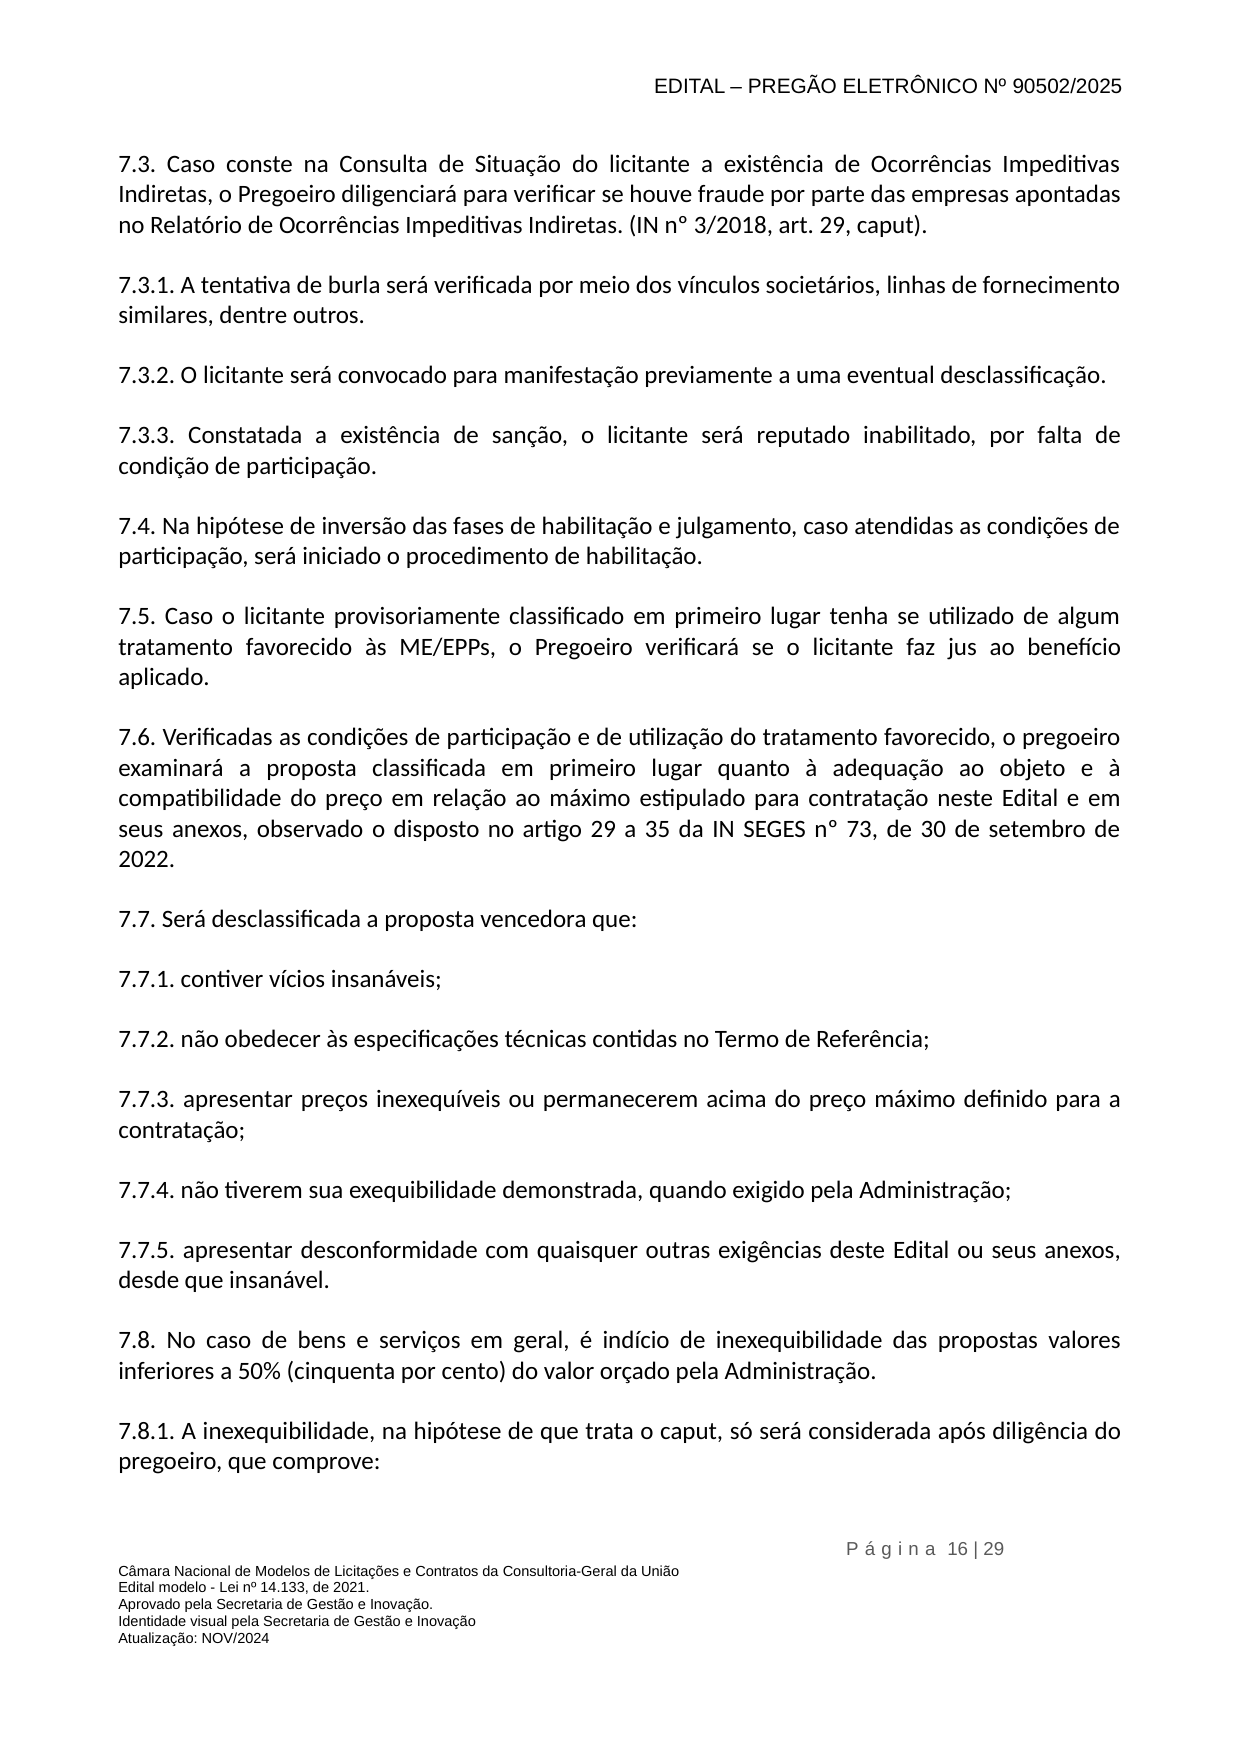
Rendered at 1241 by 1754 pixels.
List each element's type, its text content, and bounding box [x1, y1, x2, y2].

text 7.7.5. apresentar desconformidade com quaisquer outras exigências deste Edital ou seus anexos, desde que insanável. [118, 1234, 1122, 1295]
text 7.3. Caso conste na Consulta de Situação do licitante a existência de Ocorrências Impeditivas Indiretas, o Pregoeiro diligenciará para verificar se houve fraude por parte das empresas apontadas no Relatório de Ocorrências Impeditivas Indiretas. (IN nº 3/2018, art. 29, caput). [118, 148, 1122, 239]
text 7.7.1. contiver vícios insanáveis; [118, 963, 1122, 994]
text 7.8.1. A inexequibilidade, na hipótese de que trata o caput, só será considerada após diligência do pregoeiro, que comprove: [118, 1415, 1122, 1476]
text 7.3.1. A tentativa de burla será verificada por meio dos vínculos societários, linhas de fornecimento similares, dentre outros. [118, 269, 1122, 330]
text 7.7. Será desclassificada a proposta vencedora que: [118, 903, 1122, 934]
text 7.3.3. Constatada a existência de sanção, o licitante será reputado inabilitado, por falta de condição de participação. [118, 419, 1122, 480]
text 7.7.3. apresentar preços inexequíveis ou permanecerem acima do preço máximo definido para a contratação; [118, 1083, 1122, 1144]
text 7.6. Verificadas as condições de participação e de utilização do tratamento favorecido, o pregoeiro examinará a proposta classificada em primeiro lugar quanto à adequação ao objeto e à compatibilidade do preço em relação ao máximo estipulado para contratação neste Edital e em seus anexos, observado o disposto no artigo 29 a 35 da IN SEGES nº 73, de 30 de setembro de 2022. [118, 721, 1122, 874]
text 7.4. Na hipótese de inversão das fases de habilitação e julgamento, caso atendidas as condições de participação, será iniciado o procedimento de habilitação. [118, 510, 1122, 571]
text 7.7.2. não obedecer às especificações técnicas contidas no Termo de Referência; [118, 1023, 1122, 1054]
text 7.3.2. O licitante será convocado para manifestação previamente a uma eventual desclassificação. [118, 359, 1122, 390]
text 7.5. Caso o licitante provisoriamente classificado em primeiro lugar tenha se utilizado de algum tratamento favorecido às ME/EPPs, o Pregoeiro verificará se o licitante faz jus ao benefício aplicado. [118, 600, 1122, 692]
text 7.7.4. não tiverem sua exequibilidade demonstrada, quando exigido pela Administração; [118, 1174, 1122, 1204]
text 7.8. No caso de bens e serviços em geral, é indício de inexequibilidade das propostas valores inferiores a 50% (cinquenta por cento) do valor orçado pela Administração. [118, 1324, 1122, 1386]
